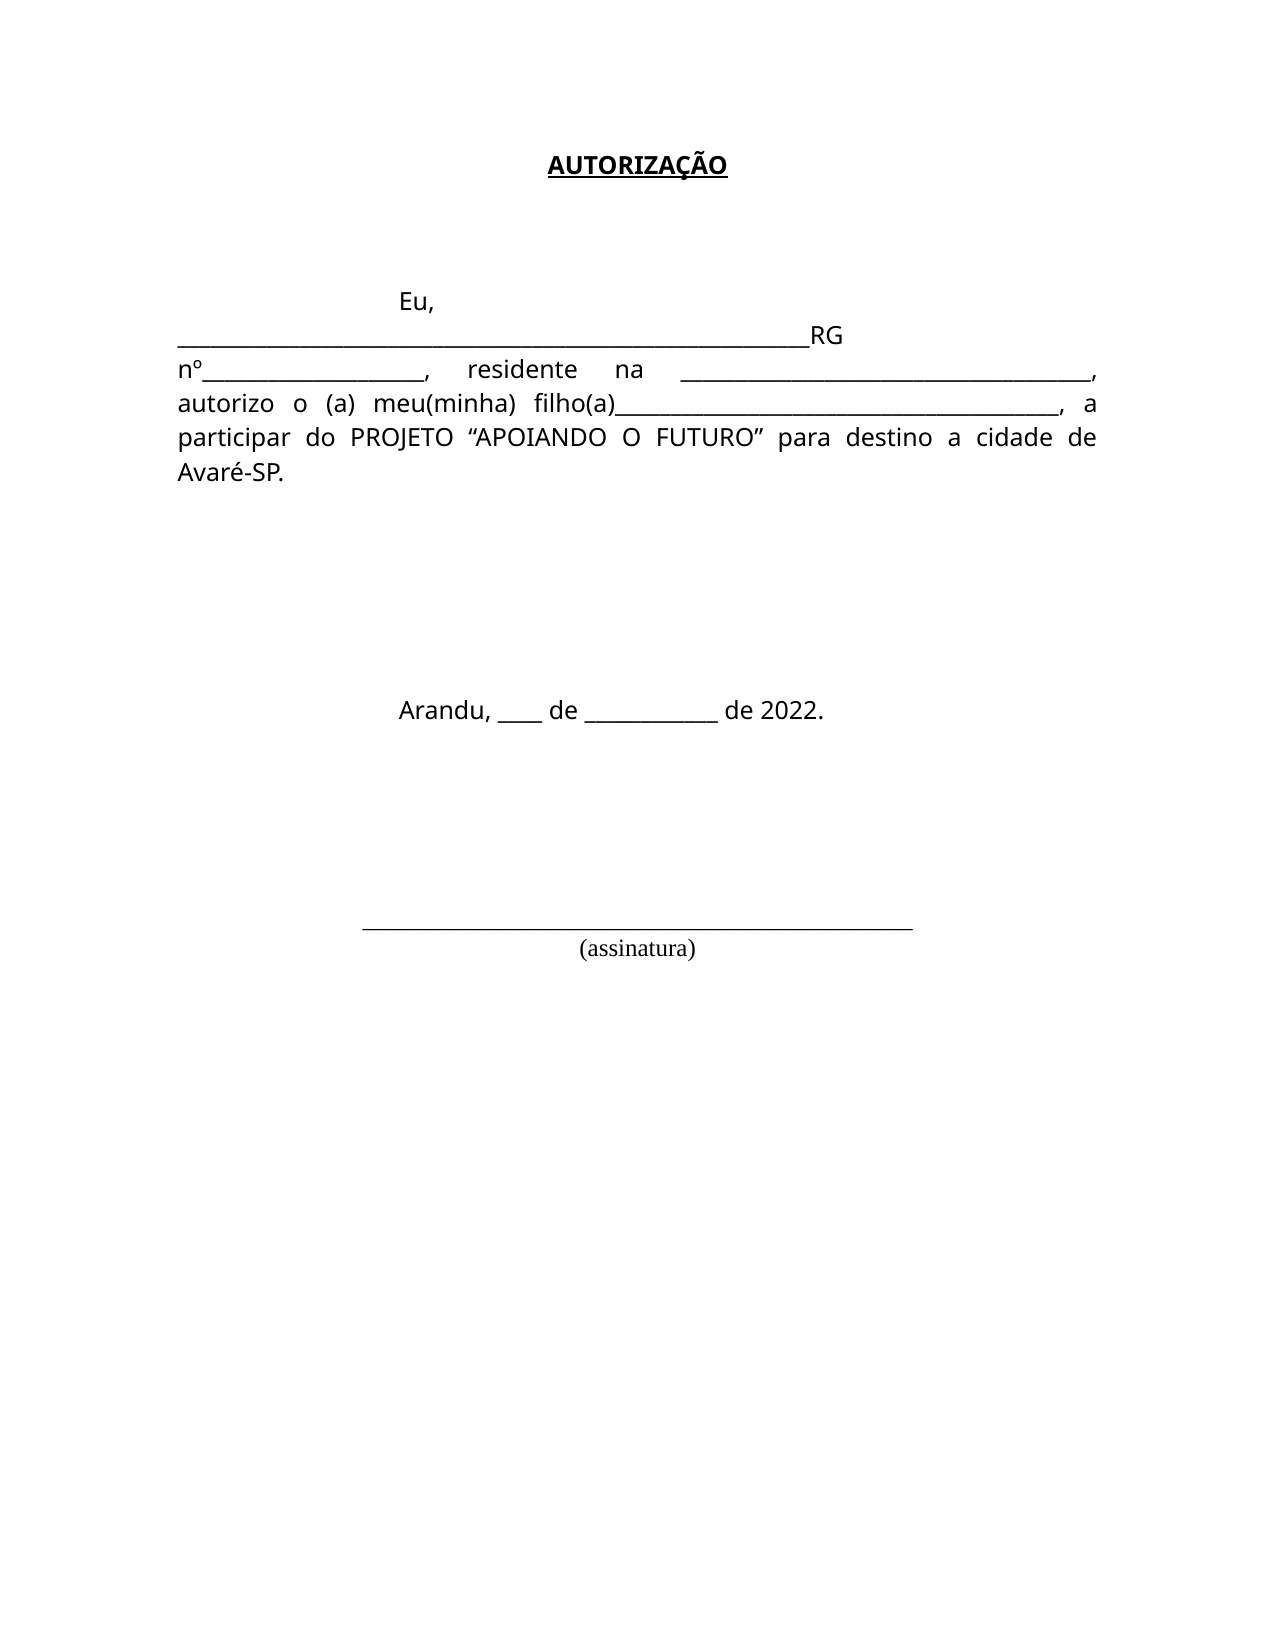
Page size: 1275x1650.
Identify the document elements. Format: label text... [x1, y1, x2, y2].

text ____________________________________________ [177, 904, 1098, 933]
text (assinatura) [177, 933, 1098, 962]
text AUTORIZAÇÃO [177, 148, 1098, 182]
text Arandu, ____ de ____________ de 2022. [177, 693, 1098, 727]
text Eu, _________________________________________________________RG nº____________________, residente na _____________________________________, autorizo o (a) meu(minha) filho(a)________________________________________, a participar do PROJETO “APOIANDO O FUTURO” para destino a cidade de Avaré-SP. [177, 284, 1098, 488]
